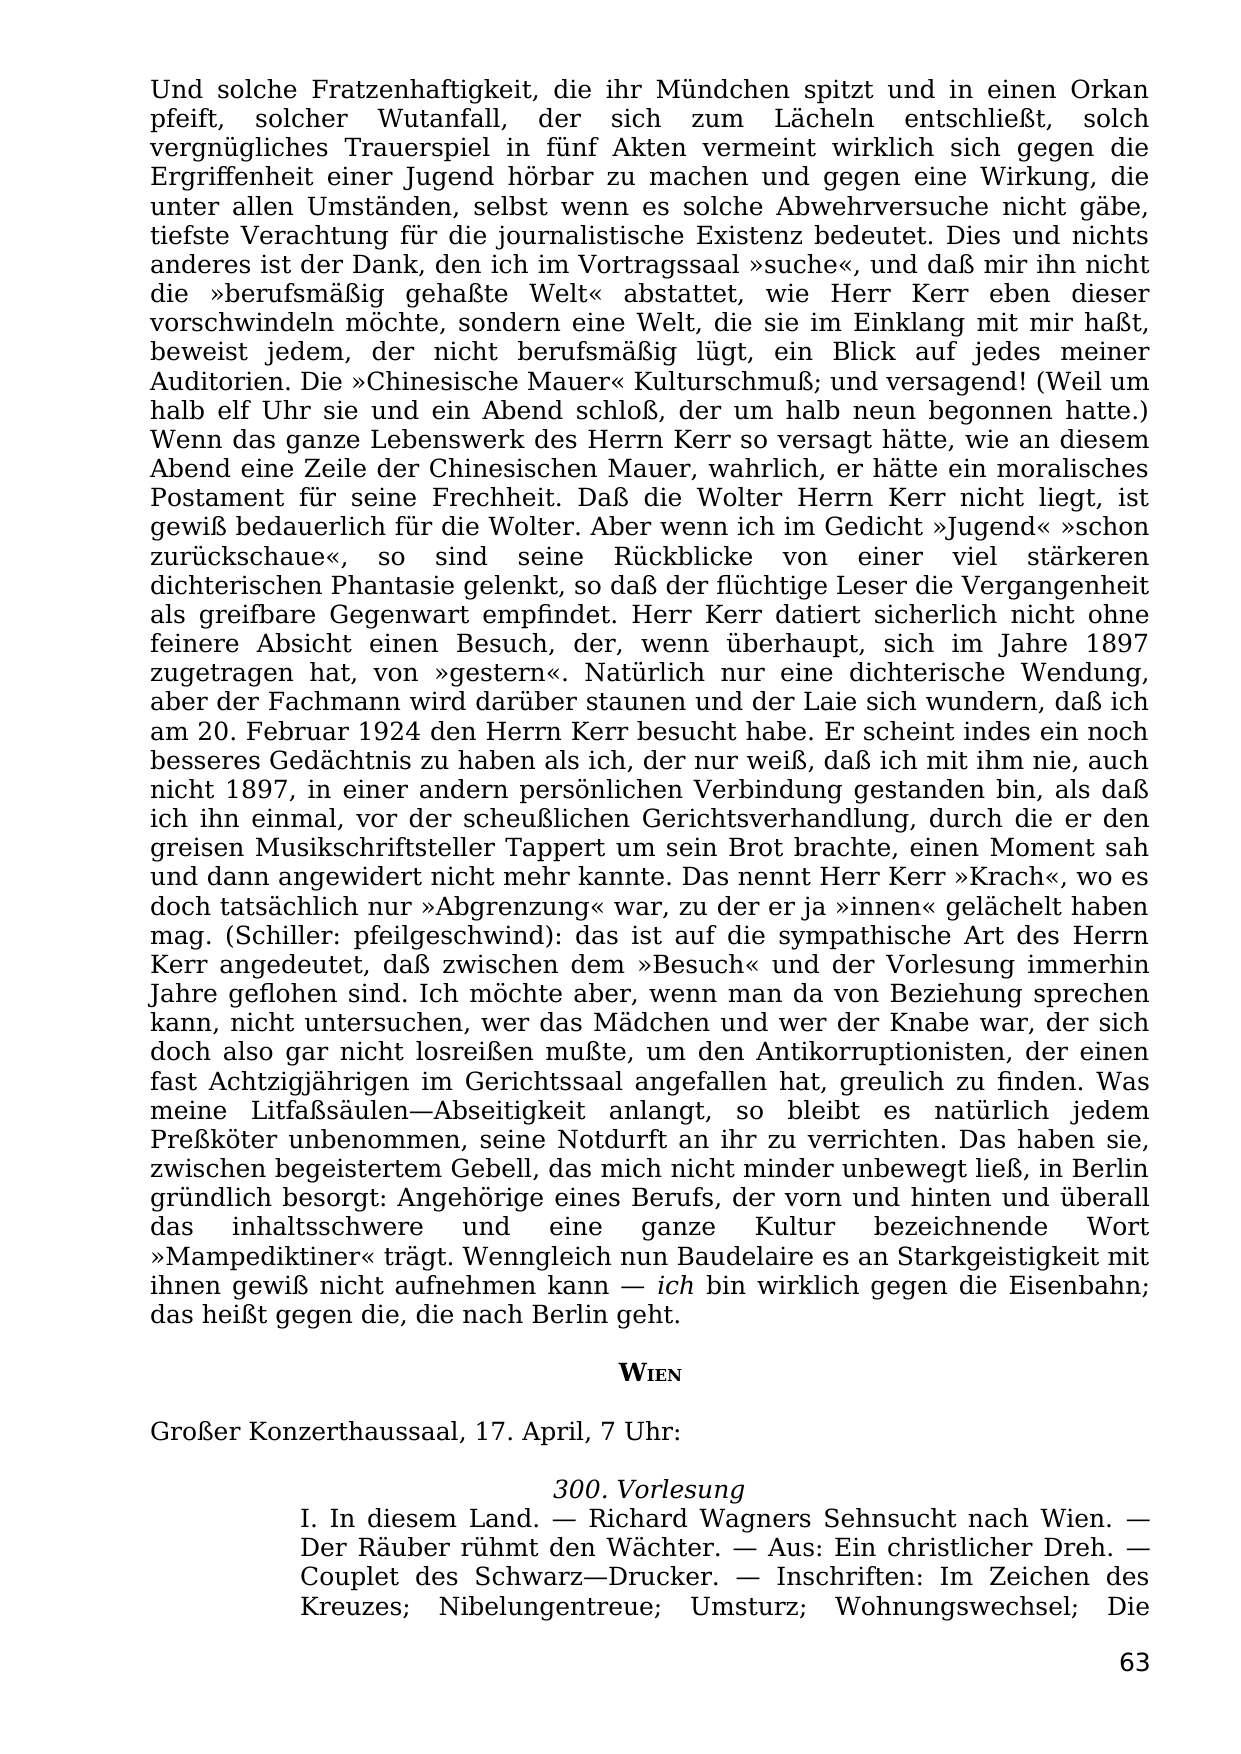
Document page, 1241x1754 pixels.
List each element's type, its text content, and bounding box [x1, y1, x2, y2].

text Und solche Fratzenhaftigkeit, die ihr Mündchen spitzt und in einen Orkan pfeift, solcher Wutanfall, der sich zum Lächeln entschließt, solch vergnügliches Trauerspiel in fünf Akten vermeint wirklich sich gegen die Ergriffenheit einer Jugend hörbar zu machen und gegen eine Wirkung, die unter allen Umständen, selbst wenn es solche Abwehrversuche nicht gäbe, tiefste Verachtung für die journalistische Existenz bedeutet. Dies und nichts anderes ist der Dank, den ich im Vortragssaal »suche«, und daß mir ihn nicht die »berufsmäßig gehaßte Welt« abstattet, wie Herr Kerr eben dieser vorschwindeln möchte, sondern eine Welt, die sie im Einklang mit mir haßt, beweist jedem, der nicht berufsmäßig lügt, ein Blick auf jedes meiner Auditorien. Die »Chinesische Mauer« Kulturschmuß; und versagend! (Weil um halb elf Uhr sie und ein Abend schloß, der um halb neun begonnen hatte.) Wenn das ganze Lebenswerk des Herrn Kerr so versagt hätte, wie an diesem Abend eine Zeile der Chinesischen Mauer, wahrlich, er hätte ein moralisches Postament für seine Frechheit. Daß die Wolter Herrn Kerr nicht liegt, ist gewiß bedauerlich für die Wolter. Aber wenn ich im Gedicht »Jugend« »schon zurückschaue«, so sind seine Rückblicke von einer viel stärkeren dichterischen Phantasie gelenkt, so daß der flüchtige Leser die Vergangenheit als greifbare Gegenwart empfindet. Herr Kerr datiert sicherlich nicht ohne feinere Absicht einen Besuch, der, wenn überhaupt, sich im Jahre 1897 zugetragen hat, von »gestern«. Natürlich nur eine dichterische Wendung, aber der Fachmann wird darüber staunen und der Laie sich wundern, daß ich am 20. Februar 1924 den Herrn Kerr besucht habe. Er scheint indes ein noch besseres Gedächtnis zu haben als ich, der nur weiß, daß ich mit ihm nie, auch nicht 1897, in einer andern persönlichen Verbindung gestanden bin, als daß ich ihn einmal, vor der scheußlichen Gerichtsverhandlung, durch die er den greisen Musikschriftsteller Tappert um sein Brot brachte, einen Moment sah und dann angewidert nicht mehr kannte. Das nennt Herr Kerr »Krach«, wo es doch tatsächlich nur »Abgrenzung« war, zu der er ja »innen« gelächelt haben mag. (Schiller: pfeilgeschwind): das ist auf die sympathische Art des Herrn Kerr angedeutet, daß zwischen dem »Besuch« und der Vorlesung immerhin Jahre geflohen sind. Ich möchte aber, wenn man da von Beziehung sprechen kann, nicht untersuchen, wer das Mädchen und wer der Knabe war, der sich doch also gar nicht losreißen mußte, um den Antikorruptionisten, der einen fast Achtzigjährigen im Gerichtssaal angefallen hat, greulich zu finden. Was meine Litfaßsäulen—Abseitigkeit anlangt, so bleibt es natürlich jedem Preßköter unbenommen, seine Notdurft an ihr zu verrichten. Das haben sie, zwischen begeistertem Gebell, das mich nicht minder unbewegt ließ, in Berlin gründlich besorgt: Angehörige eines Berufs, der vorn und hinten und überall das inhaltsschwere und eine ganze Kultur bezeichnende Wort »Mampediktiner« trägt. Wenngleich nun Baudelaire es an Starkgeistigkeit mit ihnen gewiß nicht aufnehmen kann — ich bin wirklich gegen die Eisenbahn; das heißt gegen die, die nach Berlin geht. [150, 75, 1151, 1329]
text 300. Vorlesung [150, 1475, 1151, 1504]
text I. In diesem Land. — Richard Wagners Sehnsucht nach Wien. — Der Räuber rühmt den Wächter. — Aus: Ein christlicher Dreh. — Couplet des Schwarz—Drucker. — Inschriften: Im Zeichen des Kreuzes; Nibelungentreue; Umsturz; Wohnungswechsel; Die [300, 1504, 1151, 1621]
text Wien [150, 1329, 1151, 1387]
text Großer Konzerthaussaal, 17. April, 7 Uhr: [150, 1417, 1151, 1446]
